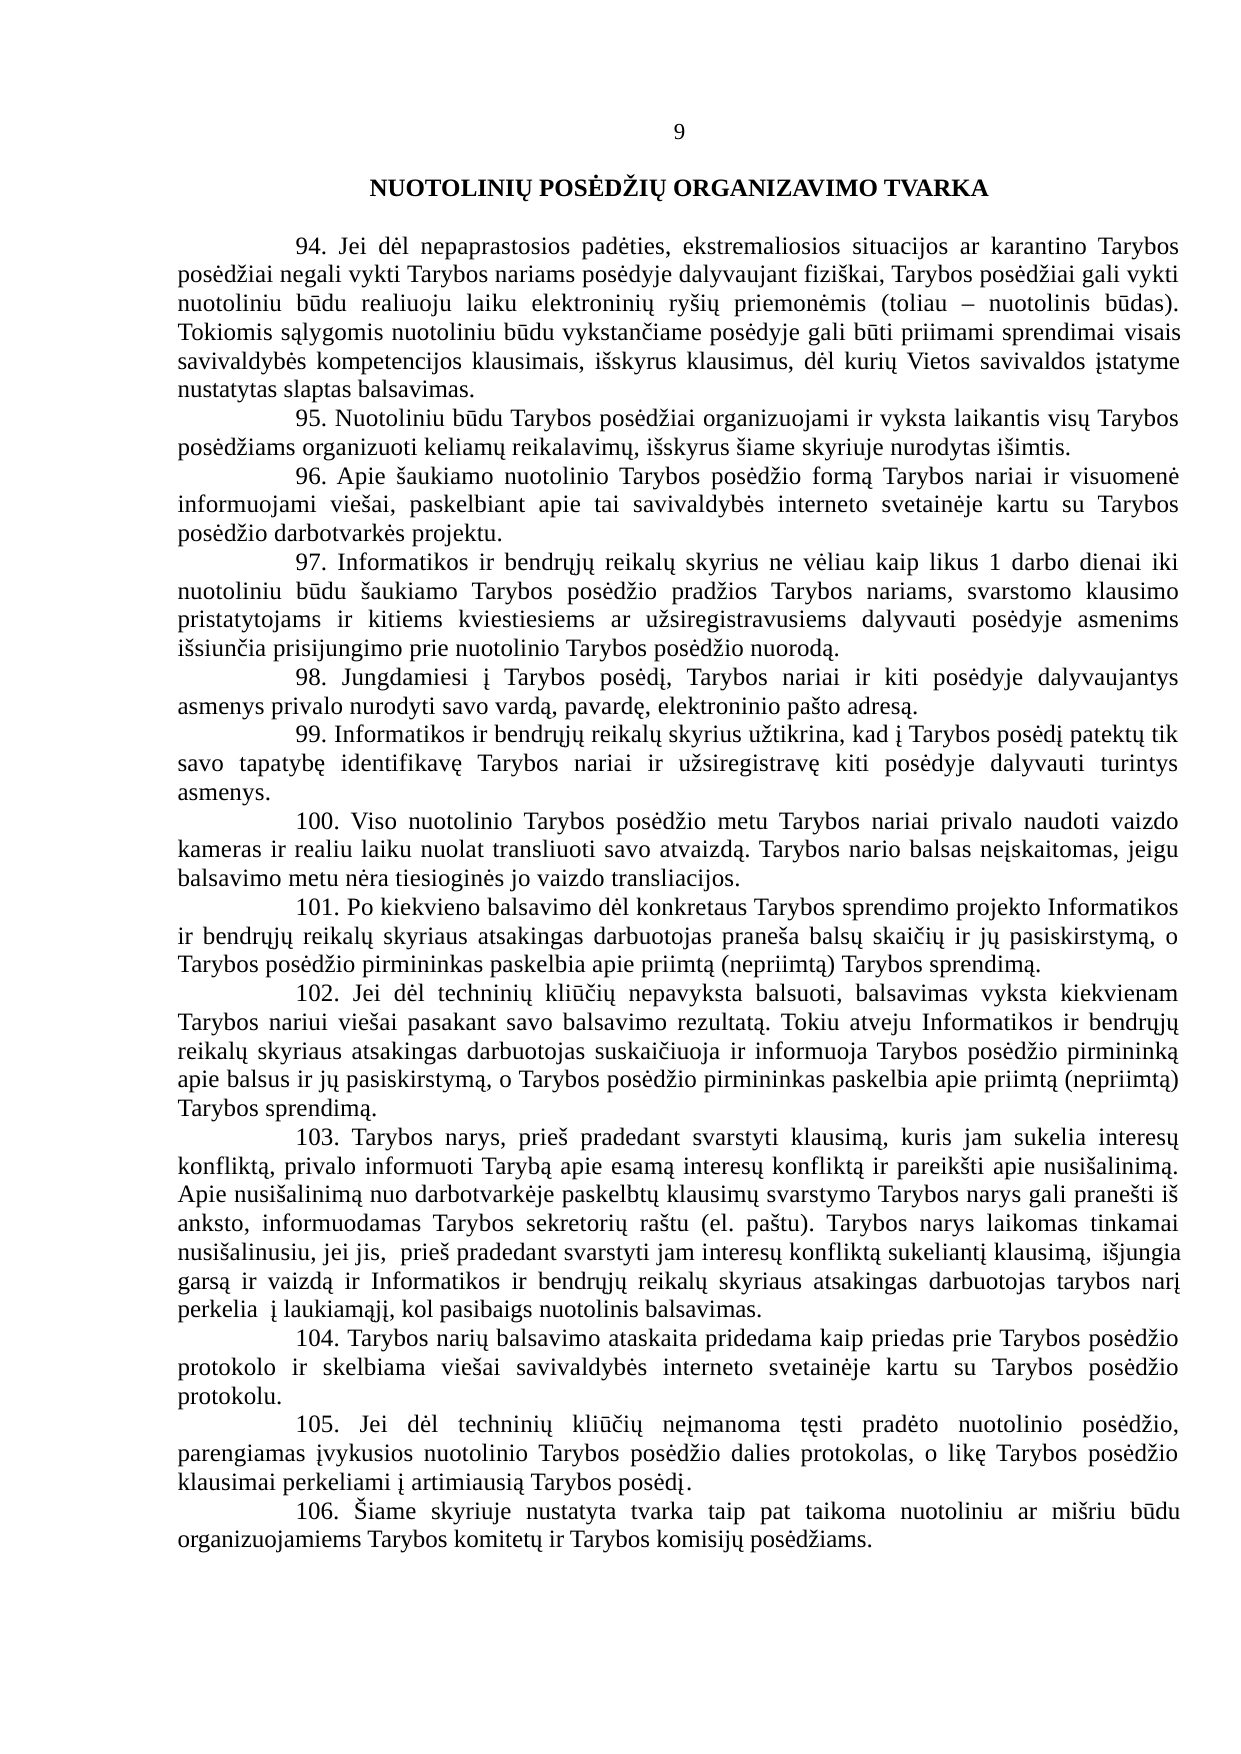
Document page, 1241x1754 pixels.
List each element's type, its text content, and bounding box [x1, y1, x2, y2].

text 96. Apie šaukiamo nuotolinio Tarybos posėdžio formą Tarybos nariai ir visuomenė informuojami viešai, paskelbiant apie tai savivaldybės interneto svetainėje kartu su Tarybos posėdžio darbotvarkės projektu. [177, 461, 1181, 547]
text 99. Informatikos ir bendrųjų reikalų skyrius užtikrina, kad į Tarybos posėdį patektų tik savo tapatybę identifikavę Tarybos nariai ir užsiregistravę kiti posėdyje dalyvauti turintys asmenys. [177, 719, 1181, 806]
text 106. Šiame skyriuje nustatyta tvarka taip pat taikoma nuotoliniu ar mišriu būdu organizuojamiems Tarybos komitetų ir Tarybos komisijų posėdžiams. [177, 1496, 1181, 1553]
text 101. Po kiekvieno balsavimo dėl konkretaus Tarybos sprendimo projekto Informatikos ir bendrųjų reikalų skyriaus atsakingas darbuotojas praneša balsų skaičių ir jų pasiskirstymą, o Tarybos posėdžio pirmininkas paskelbia apie priimtą (nepriimtą) Tarybos sprendimą. [177, 892, 1181, 978]
text 105. Jei dėl techninių kliūčių neįmanoma tęsti pradėto nuotolinio posėdžio, parengiamas įvykusios nuotolinio Tarybos posėdžio dalies protokolas, o likę Tarybos posėdžio klausimai perkeliami į artimiausią Tarybos posėdį. [177, 1409, 1181, 1496]
text NUOTOLINIŲ POSĖDŽIŲ ORGANIZAVIMO TVARKA [177, 173, 1181, 202]
text 103. Tarybos narys, prieš pradedant svarstyti klausimą, kuris jam sukelia interesų konfliktą, privalo informuoti Tarybą apie esamą interesų konfliktą ir pareikšti apie nusišalinimą. Apie nusišalinimą nuo darbotvarkėje paskelbtų klausimų svarstymo Tarybos narys gali pranešti iš anksto, informuodamas Tarybos sekretorių raštu (el. paštu). Tarybos narys laikomas tinkamai nusišalinusiu, jei jis, prieš pradedant svarstyti jam interesų konfliktą sukeliantį klausimą, išjungia garsą ir vaizdą ir Informatikos ir bendrųjų reikalų skyriaus atsakingas darbuotojas tarybos narį perkelia į laukiamąjį, kol pasibaigs nuotolinis balsavimas. [177, 1122, 1181, 1323]
text 95. Nuotoliniu būdu Tarybos posėdžiai organizuojami ir vyksta laikantis visų Tarybos posėdžiams organizuoti keliamų reikalavimų, išskyrus šiame skyriuje nurodytas išimtis. [177, 403, 1181, 461]
text 104. Tarybos narių balsavimo ataskaita pridedama kaip priedas prie Tarybos posėdžio protokolo ir skelbiama viešai savivaldybės interneto svetainėje kartu su Tarybos posėdžio protokolu. [177, 1323, 1181, 1409]
text 102. Jei dėl techninių kliūčių nepavyksta balsuoti, balsavimas vyksta kiekvienam Tarybos nariui viešai pasakant savo balsavimo rezultatą. Tokiu atveju Informatikos ir bendrųjų reikalų skyriaus atsakingas darbuotojas suskaičiuoja ir informuoja Tarybos posėdžio pirmininką apie balsus ir jų pasiskirstymą, o Tarybos posėdžio pirmininkas paskelbia apie priimtą (nepriimtą) Tarybos sprendimą. [177, 978, 1181, 1122]
text 94. Jei dėl nepaprastosios padėties, ekstremaliosios situacijos ar karantino Tarybos posėdžiai negali vykti Tarybos nariams posėdyje dalyvaujant fiziškai, Tarybos posėdžiai gali vykti nuotoliniu būdu realiuoju laiku elektroninių ryšių priemonėmis (toliau – nuotolinis būdas). Tokiomis sąlygomis nuotoliniu būdu vykstančiame posėdyje gali būti priimami sprendimai visais savivaldybės kompetencijos klausimais, išskyrus klausimus, dėl kurių Vietos savivaldos įstatyme nustatytas slaptas balsavimas. [177, 231, 1181, 403]
text 98. Jungdamiesi į Tarybos posėdį, Tarybos nariai ir kiti posėdyje dalyvaujantys asmenys privalo nurodyti savo vardą, pavardę, elektroninio pašto adresą. [177, 662, 1181, 719]
text 97. Informatikos ir bendrųjų reikalų skyrius ne vėliau kaip likus 1 darbo dienai iki nuotoliniu būdu šaukiamo Tarybos posėdžio pradžios Tarybos nariams, svarstomo klausimo pristatytojams ir kitiems kviestiesiems ar užsiregistravusiems dalyvauti posėdyje asmenims išsiunčia prisijungimo prie nuotolinio Tarybos posėdžio nuorodą. [177, 547, 1181, 662]
text 100. Viso nuotolinio Tarybos posėdžio metu Tarybos nariai privalo naudoti vaizdo kameras ir realiu laiku nuolat transliuoti savo atvaizdą. Tarybos nario balsas neįskaitomas, jeigu balsavimo metu nėra tiesioginės jo vaizdo transliacijos. [177, 806, 1181, 892]
